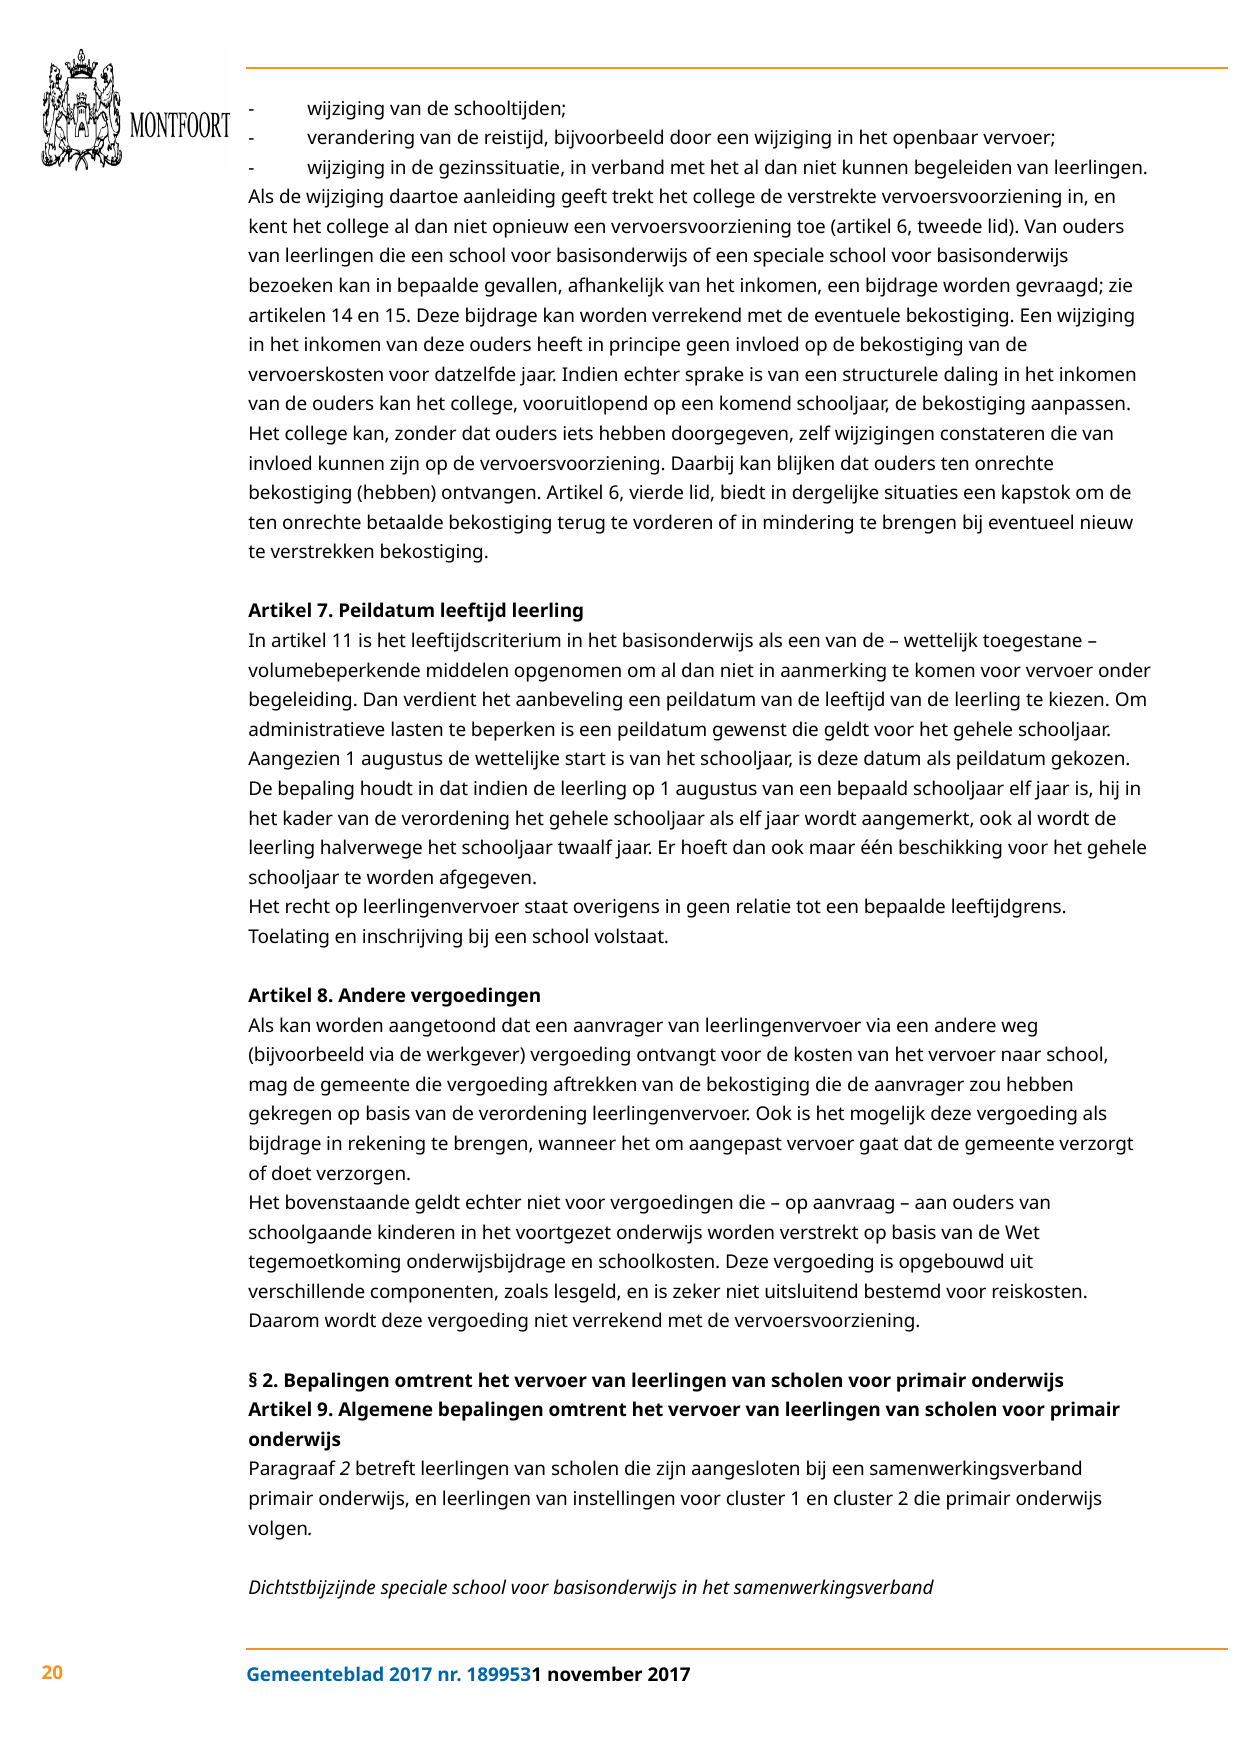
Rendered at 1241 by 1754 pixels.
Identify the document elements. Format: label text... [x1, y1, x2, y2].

list wijziging van de schooltijden; [248, 95, 1152, 121]
text § 2. Bepalingen omtrent het vervoer van leerlingen van scholen voor primair onderwijs [248, 1367, 1152, 1393]
text Artikel 9. Algemene bepalingen omtrent het vervoer van leerlingen van scholen voor primair onderwijs [248, 1396, 1152, 1452]
text Als de wijziging daartoe aanleiding geeft trekt het college de verstrekte vervoersvoorziening in, en kent het college al dan niet opnieuw een vervoersvoorziening toe (artikel 6, tweede lid). Van ouders van leerlingen die een school voor basisonderwijs of een speciale school voor basisonderwijs bezoeken kan in bepaalde gevallen, afhankelijk van het inkomen, een bijdrage worden gevraagd; zie artikelen 14 en 15. Deze bijdrage kan worden verrekend met de eventuele bekostiging. Een wijziging in het inkomen van deze ouders heeft in principe geen invloed op de bekostiging van de vervoerskosten voor datzelfde jaar. Indien echter sprake is van een structurele daling in het inkomen van de ouders kan het college, vooruitlopend op een komend schooljaar, de bekostiging aanpassen. [248, 183, 1152, 416]
text In artikel 11 is het leeftijdscriterium in het basisonderwijs als een van de – wettelijk toegestane – volumebeperkende middelen opgenomen om al dan niet in aanmerking te komen voor vervoer onder begeleiding. Dan verdient het aanbeveling een peildatum van de leeftijd van de leerling te kiezen. Om administratieve lasten te beperken is een peildatum gewenst die geldt voor het gehele schooljaar. Aangezien 1 augustus de wettelijke start is van het schooljaar, is deze datum als peildatum gekozen. [248, 627, 1152, 771]
picture [41, 47, 231, 172]
text Als kan worden aangetoond dat een aanvrager van leerlingenvervoer via een andere weg (bijvoorbeeld via de werkgever) vergoeding ontvangt voor de kosten van het vervoer naar school, mag de gemeente die vergoeding aftrekken van de bekostiging die de aanvrager zou hebben gekregen op basis van de verordening leerlingenvervoer. Ook is het mogelijk deze vergoeding als bijdrage in rekening te brengen, wanneer het om aangepast vervoer gaat dat de gemeente verzorgt of doet verzorgen. [248, 1012, 1152, 1186]
text Artikel 8. Andere vergoedingen [248, 982, 1152, 1008]
text Dichtstbijzijnde speciale school voor basisonderwijs in het samenwerkingsverband [248, 1574, 1152, 1600]
list wijziging in de gezinssituatie, in verband met het al dan niet kunnen begeleiden van leerlingen. [248, 154, 1152, 180]
text Het recht op leerlingenvervoer staat overigens in geen relatie tot een bepaalde leeftijdgrens. Toelating en inschrijving bij een school volstaat. [248, 893, 1152, 949]
text De bepaling houdt in dat indien de leerling op 1 augustus van een bepaald schooljaar elf jaar is, hij in het kader van de verordening het gehele schooljaar als elf jaar wordt aangemerkt, ook al wordt de leerling halverwege het schooljaar twaalf jaar. Er hoeft dan ook maar één beschikking voor het gehele schooljaar te worden afgegeven. [248, 775, 1152, 890]
text Het bovenstaande geldt echter niet voor vergoedingen die – op aanvraag – aan ouders van schoolgaande kinderen in het voortgezet onderwijs worden verstrekt op basis van de Wet tegemoetkoming onderwijsbijdrage en schoolkosten. Deze vergoeding is opgebouwd uit verschillende componenten, zoals lesgeld, en is zeker niet uitsluitend bestemd voor reiskosten. Daarom wordt deze vergoeding niet verrekend met de vervoersvoorziening. [248, 1189, 1152, 1333]
list verandering van de reistijd, bijvoorbeeld door een wijziging in het openbaar vervoer; [248, 124, 1152, 150]
text Paragraaf 2 betreft leerlingen van scholen die zijn aangesloten bij een samenwerkingsverband primair onderwijs, en leerlingen van instellingen voor cluster 1 en cluster 2 die primair onderwijs volgen. [248, 1456, 1152, 1541]
text Artikel 7. Peildatum leeftijd leerling [248, 598, 1152, 623]
text Het college kan, zonder dat ouders iets hebben doorgegeven, zelf wijzigingen constateren die van invloed kunnen zijn op de vervoersvoorziening. Daarbij kan blijken dat ouders ten onrechte bekostiging (hebben) ontvangen. Artikel 6, vierde lid, biedt in dergelijke situaties een kapstok om de ten onrechte betaalde bekostiging terug te vorderen of in mindering te brengen bij eventueel nieuw te verstrekken bekostiging. [248, 420, 1152, 564]
